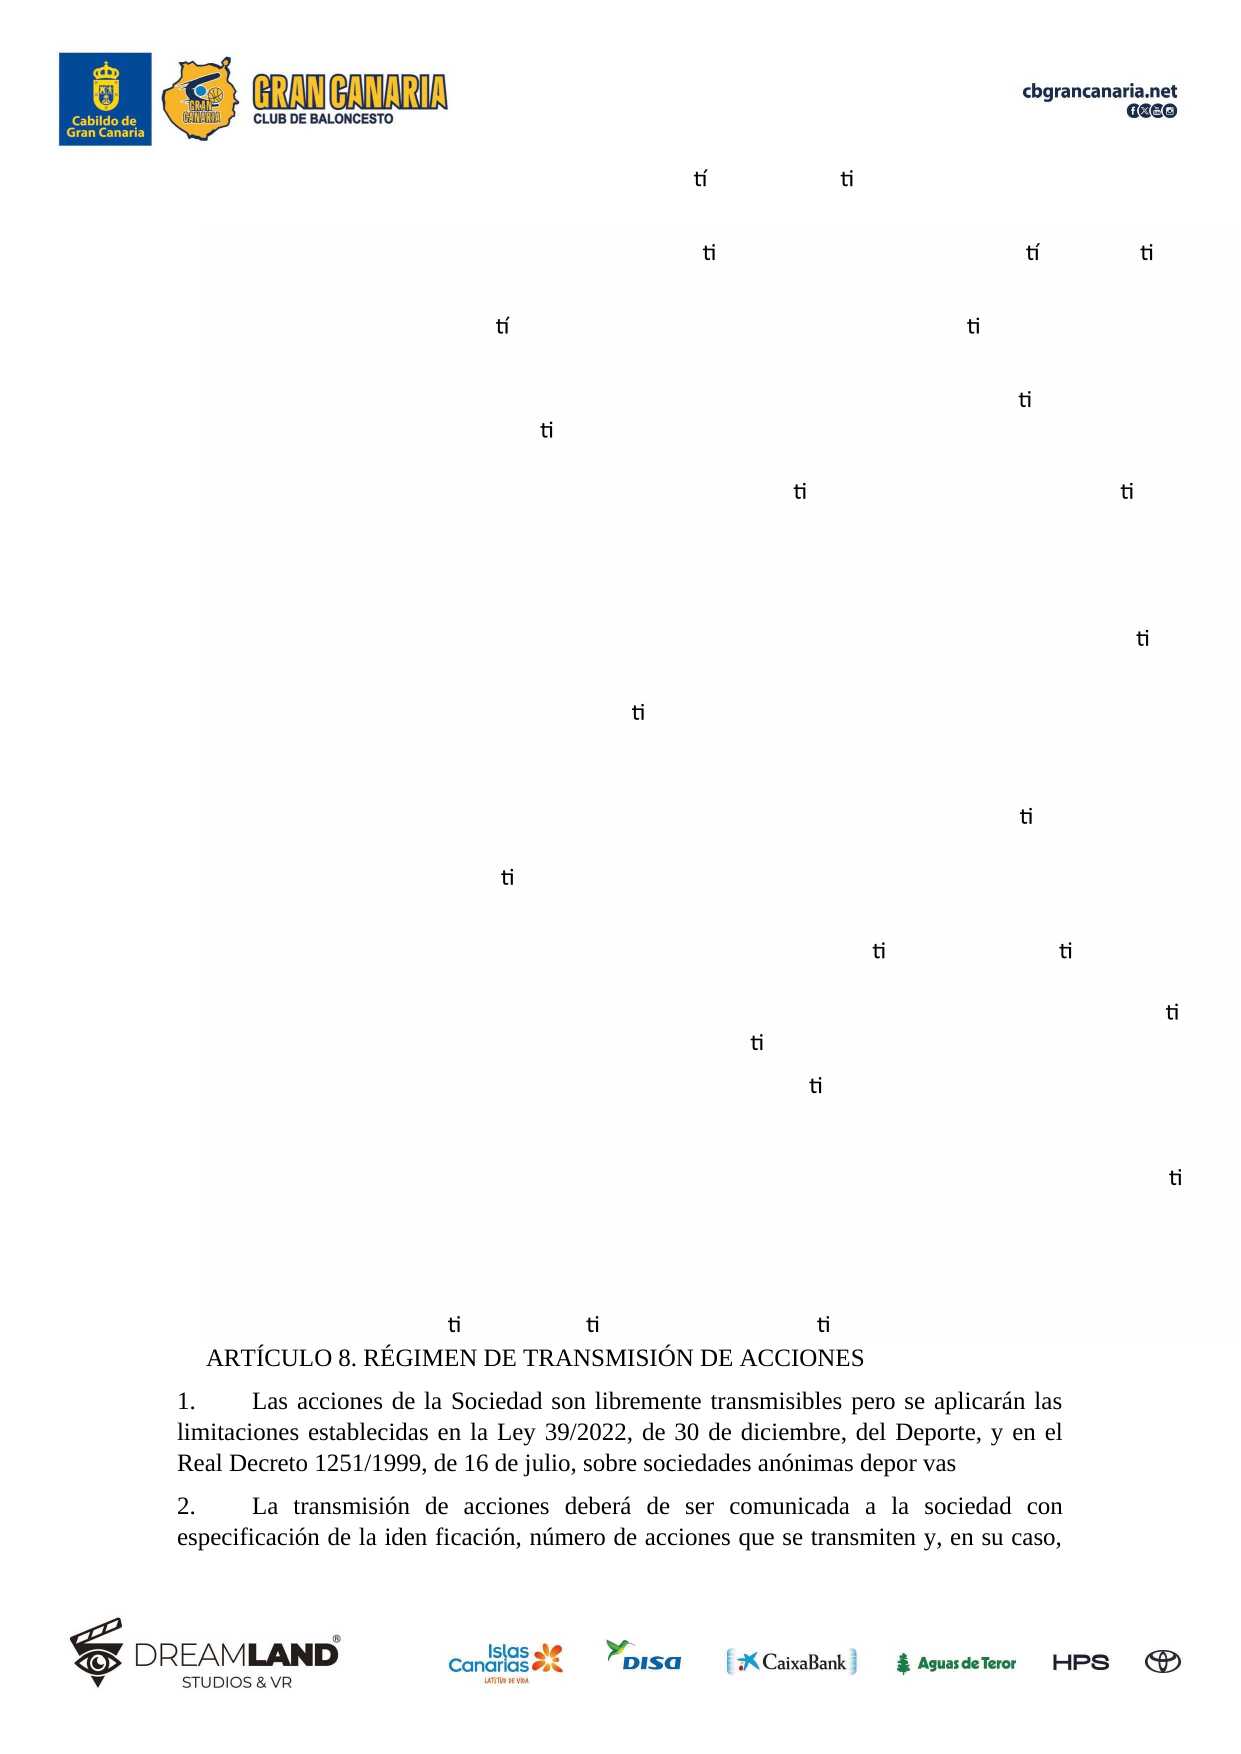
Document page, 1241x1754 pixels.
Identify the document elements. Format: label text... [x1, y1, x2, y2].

subtitle ARTÍCULO 8. RÉGIMEN DE TRANSMISIÓN DE ACCIONES [206, 1344, 1063, 1372]
list Las acciones de la Sociedad son libremente transmisibles pero se aplicarán las limitaciones establecidas en la Ley 39/2022, de 30 de diciembre, del Deporte, y en el Real Decreto 1251/1999, de 16 de julio, sobre sociedades anónimas depor vas [177, 1386, 1063, 1477]
list La transmisión de acciones deberá de ser comunicada a la sociedad con especificación de la iden ficación, número de acciones que se transmiten y, en su caso, [177, 1491, 1063, 1551]
